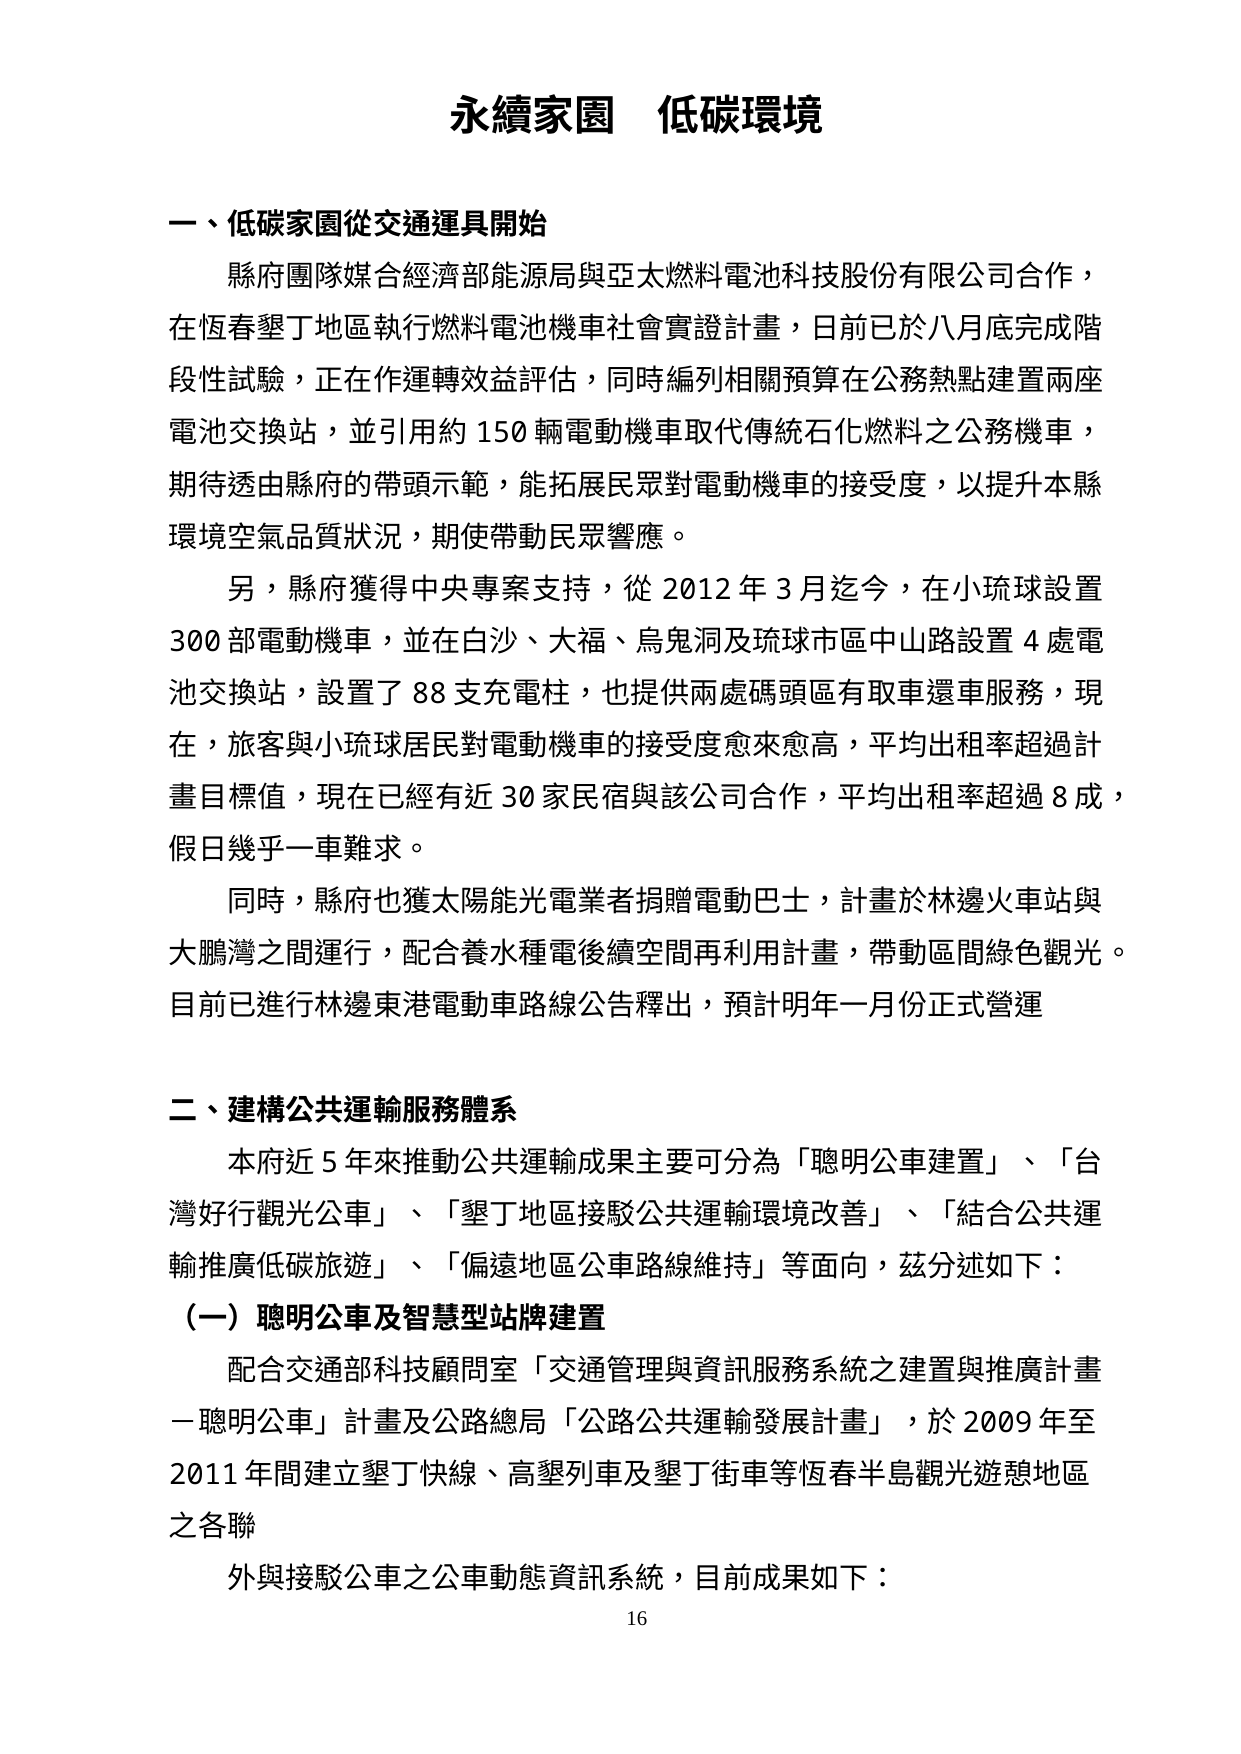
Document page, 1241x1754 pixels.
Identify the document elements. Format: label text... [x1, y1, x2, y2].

text 縣府團隊媒合經濟部能源局與亞太燃料電池科技股份有限公司合作，在恆春墾丁地區執行燃料電池機車社會實證計畫，日前已於八月底完成階段性試驗，正在作運轉效益評估，同時編列相關預算在公務熱點建置兩座電池交換站，並引用約150輛電動機車取代傳統石化燃料之公務機車，期待透由縣府的帶頭示範，能拓展民眾對電動機車的接受度，以提升本縣環境空氣品質狀況，期使帶動民眾響應。 [169, 245, 1104, 557]
text 本府近5年來推動公共運輸成果主要可分為「聰明公車建置」、「台灣好行觀光公車」、「墾丁地區接駁公共運輸環境改善」、「結合公共運輸推廣低碳旅遊」、「偏遠地區公車路線維持」等面向，茲分述如下： [169, 1130, 1104, 1287]
text 另，縣府獲得中央專案支持，從2012年3月迄今，在小琉球設置300部電動機車，並在白沙、大福、烏鬼洞及琉球市區中山路設置4處電池交換站，設置了88支充電柱，也提供兩處碼頭區有取車還車服務，現在，旅客與小琉球居民對電動機車的接受度愈來愈高，平均出租率超過計畫目標值，現在已經有近30家民宿與該公司合作，平均出租率超過8成，假日幾乎一車難求。 [169, 557, 1104, 870]
text 一、低碳家園從交通運具開始 [169, 193, 1104, 245]
text 同時，縣府也獲太陽能光電業者捐贈電動巴士，計畫於林邊火車站與大鵬灣之間運行，配合養水種電後續空間再利用計畫，帶動區間綠色觀光。目前已進行林邊東港電動車路線公告釋出，預計明年一月份正式營運 [169, 870, 1104, 1026]
text 二、建構公共運輸服務體系 [169, 1078, 1104, 1130]
text （一）聰明公車及智慧型站牌建置 [169, 1287, 1104, 1339]
text 配合交通部科技顧問室「交通管理與資訊服務系統之建置與推廣計畫－聰明公車」計畫及公路總局「公路公共運輸發展計畫」，於2009年至2011年間建立墾丁快線、高墾列車及墾丁街車等恆春半島觀光遊憩地區之各聯 [169, 1339, 1104, 1547]
text 外與接駁公車之公車動態資訊系統，目前成果如下： [169, 1547, 1104, 1599]
text 永續家園 低碳環境 [169, 89, 1104, 141]
